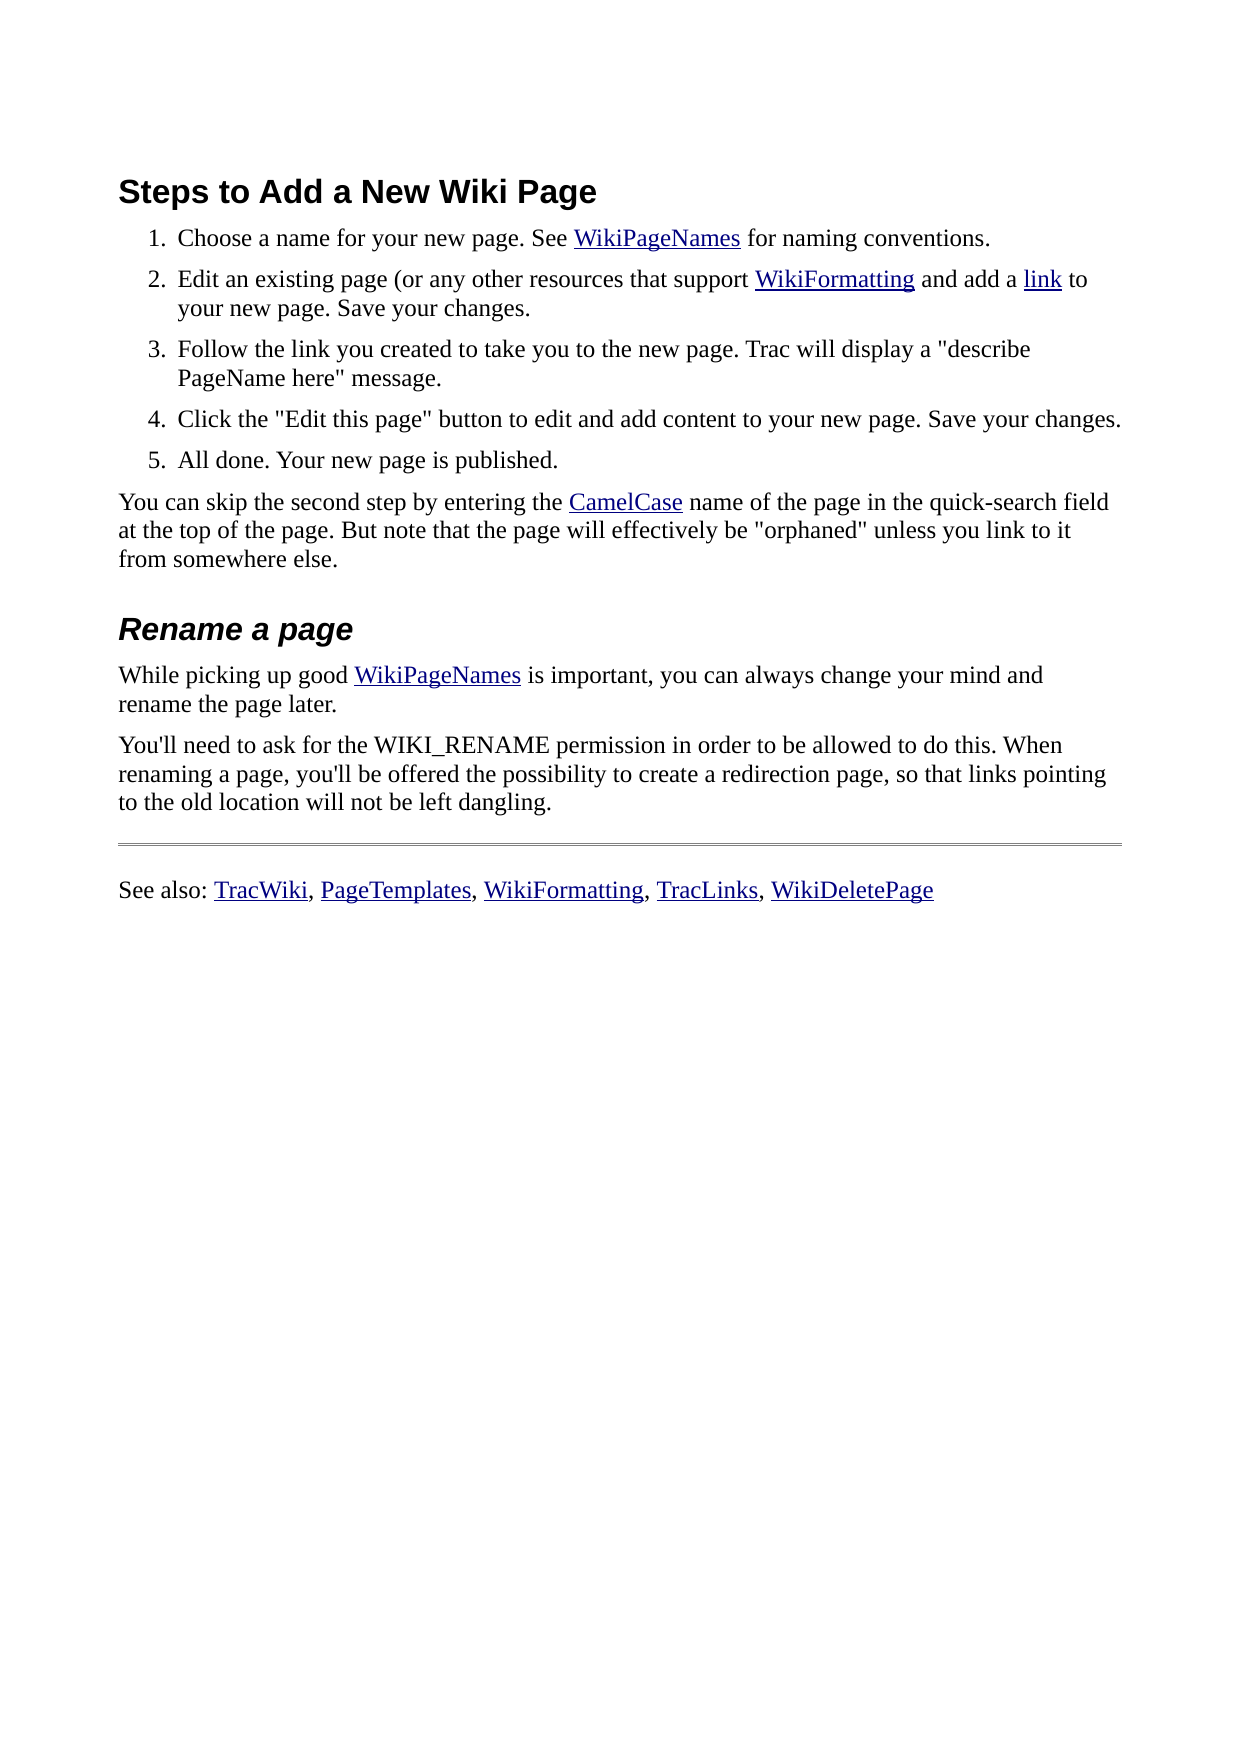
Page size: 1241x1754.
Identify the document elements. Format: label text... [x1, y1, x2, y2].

text While picking up good WikiPageNames is important, you can always change your mind and rename the page later. [118, 660, 1122, 717]
subtitle Steps to Add a New Wiki Page [118, 172, 1122, 211]
subtitle Rename a page [118, 611, 1122, 647]
list Click the "Edit this page" button to edit and add content to your new page. Save your changes. [148, 404, 1122, 433]
list Edit an existing page (or any other resources that support WikiFormatting and add a link to your new page. Save your changes. [148, 264, 1122, 322]
list Choose a name for your new page. See WikiPageNames for naming conventions. [148, 223, 1122, 252]
text See also: TracWiki, PageTemplates, WikiFormatting, TracLinks, WikiDeletePage [118, 875, 1122, 903]
text You'll need to ask for the WIKI_RENAME permission in order to be allowed to do this. When renaming a page, you'll be offered the possibility to create a redirection page, so that links pointing to the old location will not be left dangling. [118, 730, 1122, 816]
list Follow the link you created to take you to the new page. Trac will display a "describe PageName here" message. [148, 334, 1122, 392]
list All done. Your new page is published. [148, 446, 1122, 474]
text You can skip the second step by entering the CamelCase name of the page in the quick-search field at the top of the page. But note that the page will effectively be "orphaned" unless you link to it from somewhere else. [118, 487, 1122, 573]
